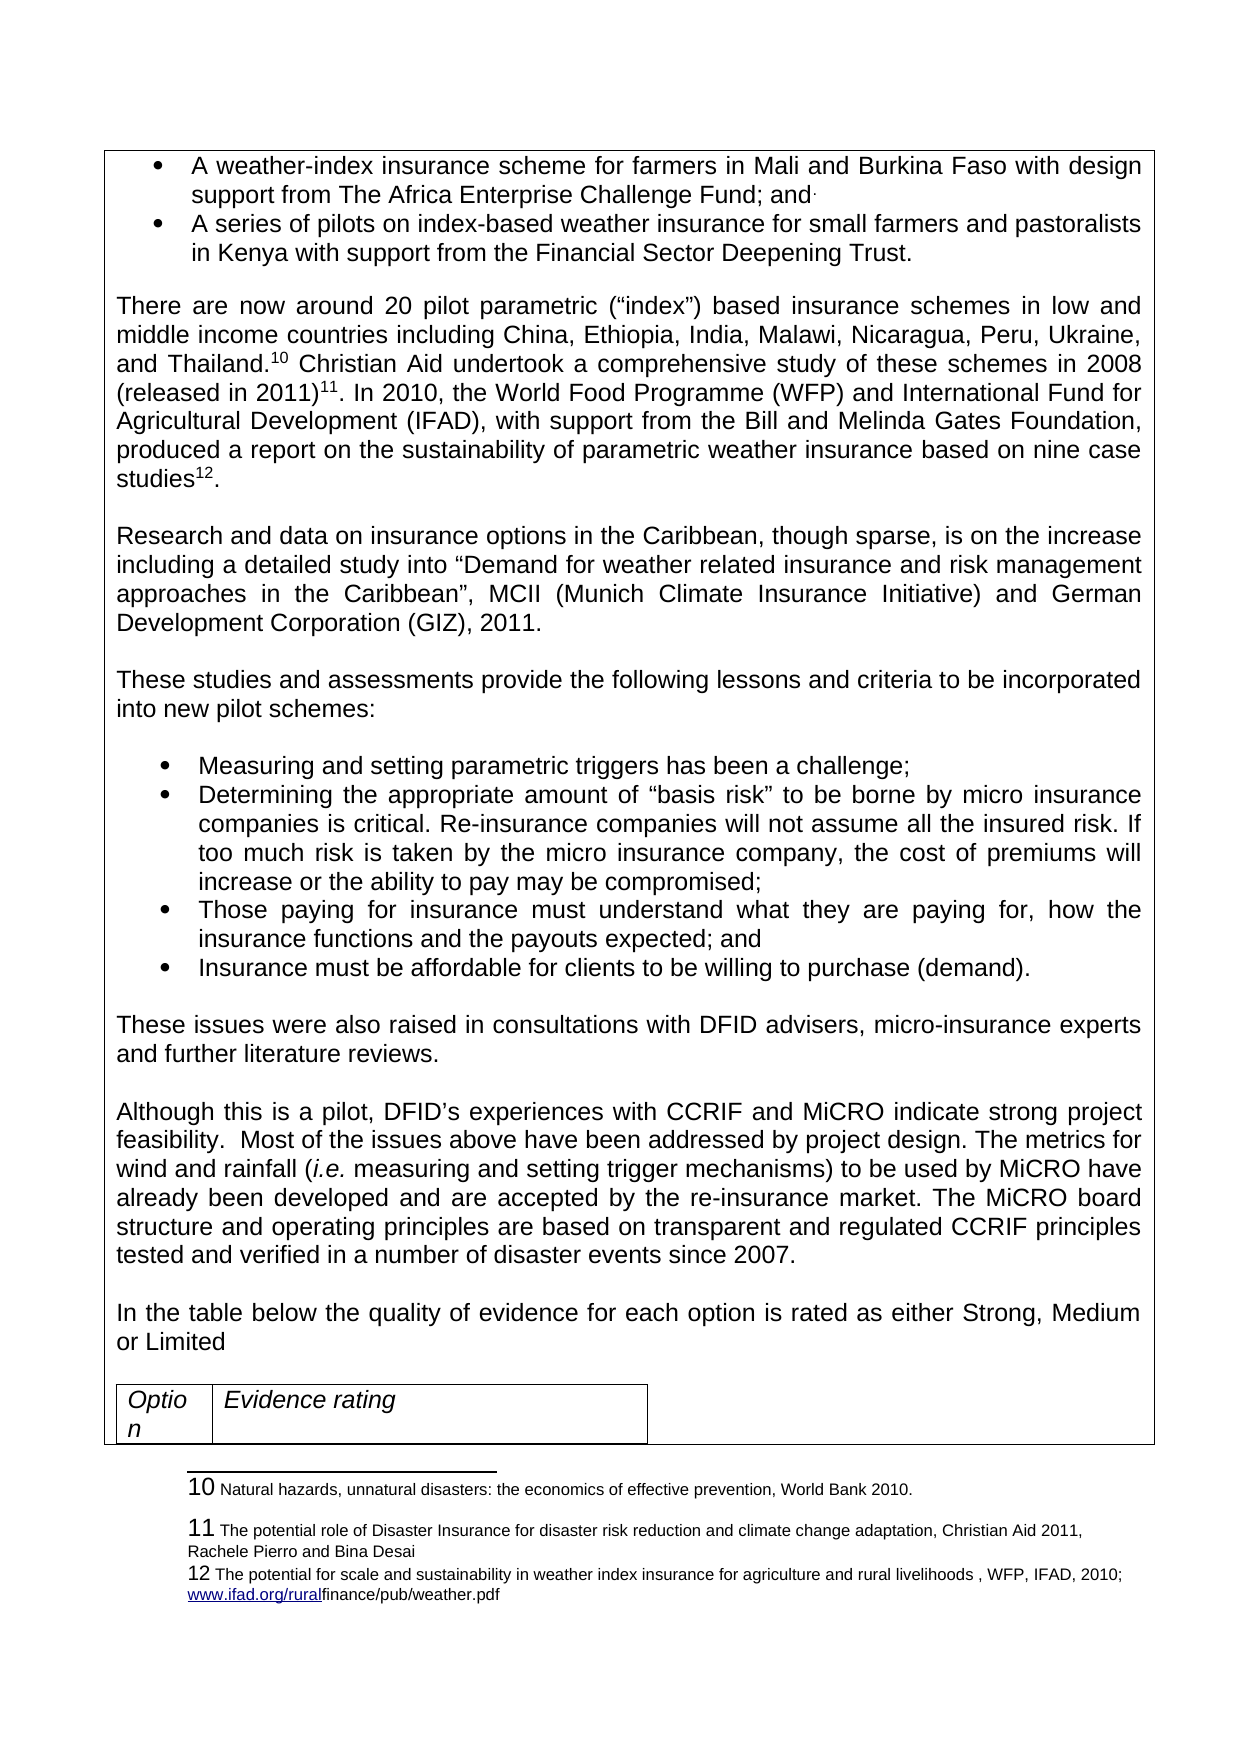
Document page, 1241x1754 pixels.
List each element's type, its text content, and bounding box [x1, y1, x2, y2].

table_header Option [117, 1385, 212, 1443]
table_cell B. Assessing the strength of the evidence base for each feasible option Evidence Over recent years DFID has been testing innovative risk transfer and insurance mechanisms and models. These include: Mexican government catastrophe bond, 2004; Caribbean Catastrophe Risk Insurance Facility (CCRIF), 2007;. A weather-index insurance scheme for farmers in Mali and Burkina Faso with design support from The Africa Enterprise Challenge Fund; and. A series of pilots on index-based weather insurance for small farmers and pastoralists in Kenya with support from the Financial Sector Deepening Trust. There are now around 20 pilot parametric (“index”) based insurance schemes in low and middle income countries including China, Ethiopia, India, Malawi, Nicaragua, Peru, Ukraine, and Thailand. Christian Aid undertook a comprehensive study of these schemes in 2008 (released in 2011). In 2010, the World Food Programme (WFP) and International Fund for Agricultural Development (IFAD), with support from the Bill and Melinda Gates Foundation, produced a report on the sustainability of parametric weather insurance based on nine case studies. Research and data on insurance options in the Caribbean, though sparse, is on the increase including a detailed study into “Demand for weather related insurance and risk management approaches in the Caribbean”, MCII (Munich Climate Insurance Initiative) and German Development Corporation (GIZ), 2011. These studies and assessments provide the following lessons and criteria to be incorporated into new pilot schemes: Measuring and setting parametric triggers has been a challenge; Determining the appropriate amount of “basis risk” to be borne by micro insurance companies is critical. Re-insurance companies will not assume all the insured risk. If too much risk is taken by the micro insurance company, the cost of premiums will increase or the ability to pay may be compromised; Those paying for insurance must understand what they are paying for, how the insurance functions and the payouts expected; and Insurance must be affordable for clients to be willing to purchase (demand). These issues were also raised in consultations with DFID advisers, micro-insurance experts and further literature reviews. Although this is a pilot, DFID’s experiences with CCRIF and MiCRO indicate strong project feasibility. Most of the issues above have been addressed by project design. The metrics for wind and rainfall (i.e. measuring and setting trigger mechanisms) to be used by MiCRO have already been developed and are accepted by the re-insurance market. The MiCRO board structure and operating principles are based on transparent and regulated CCRIF principles tested and verified in a number of disaster events since 2007. In the table below the quality of evidence for each option is rated as either Strong, Medium or Limited What is the likely impact (positive and negative) on climate change and environment for each feasible option? There is not expected to be any significant impact on the climate or environment from achieving the outputs. The project will contribute to climate resilience. The business as usual option, with its reliance on ex-post disaster assistance, carries a medium risk of environmental impact. There is extensive evidence of post disaster environmental degradation caused by emergency coping measures of those affected (e.g. uncontrolled disposal of hazardous materials, deforestation for fuel, etc). The Caribbean Climate Smart Programme Screening and Evaluation report (February 2011) gave this insurance project a moderate ranking for both risks and opportunities. Under risks, there was concern that insurance could encourage farming practice that will be maladjusted to climate change because they would be insured against climate variability. However, our insurance will not be tied to banana production. WINCROP will be encouraged to diversify into new crops and countries, and farmers can use the protection of insurance to diversify into other areas and new crops, reducing their risk of being ‘trapped’ in the status quo. We hope that the EU or other donor might be willing to join the insurance scheme as part of their support to help improve the competitiveness of banana production, and diversify production. Categorise as A, high potential risk / opportunity; B, medium / manageable potential risk / opportunity; C, low / no risk / opportunity; or D, core contribution to a multilateral organisation. [105, 151, 1154, 1444]
table_header Evidence rating [213, 1385, 647, 1443]
